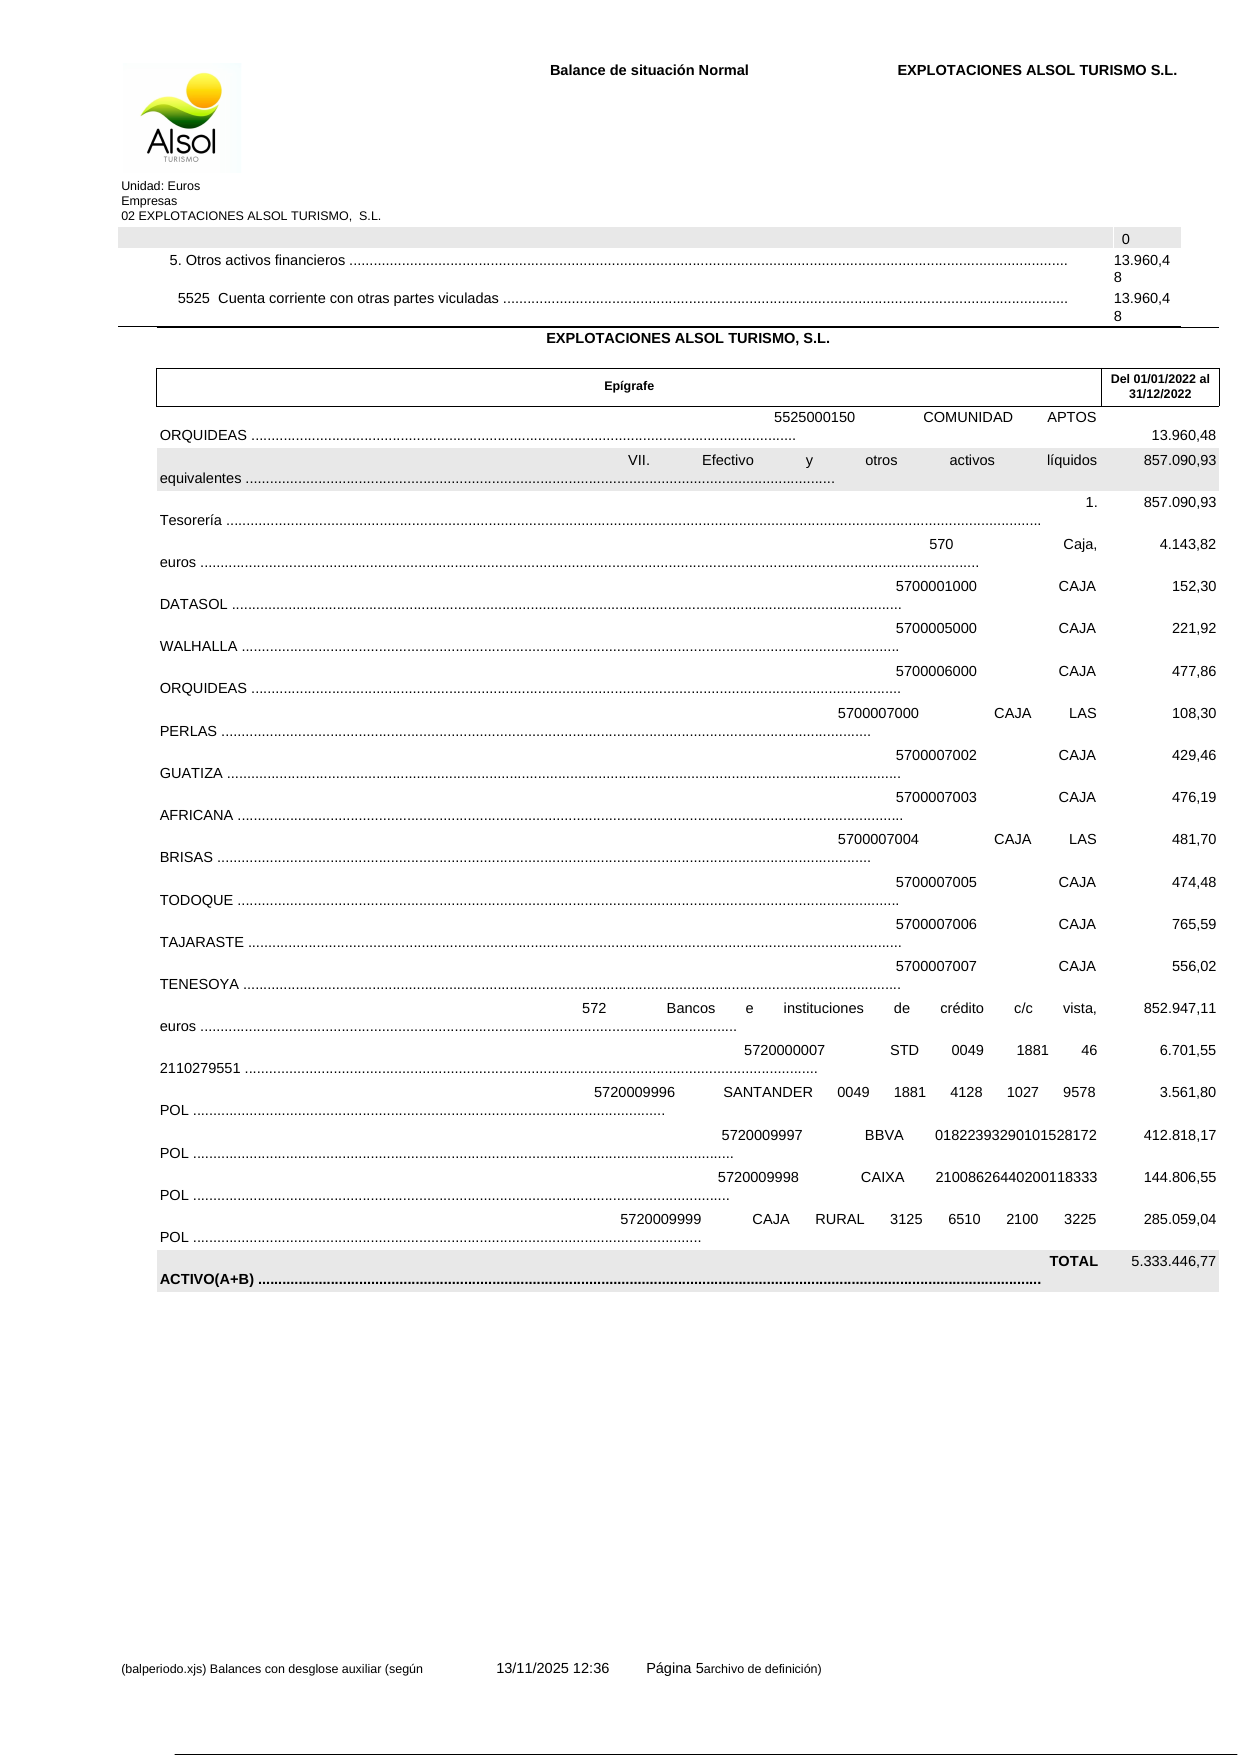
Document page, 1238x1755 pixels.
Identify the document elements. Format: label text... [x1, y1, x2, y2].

table_cell 4.143,82 [1101, 533, 1219, 575]
table_cell 5.333.446,77 [1101, 1250, 1219, 1292]
table_cell 857.090,93 [1101, 491, 1219, 533]
table_cell 5720009996 SANTANDER 0049 1881 4128 1027 9578 POL ..................................................................................................................... [157, 1081, 1101, 1123]
table_cell 556,02 [1101, 955, 1219, 997]
table_cell 3.561,80 [1101, 1081, 1219, 1123]
table_cell 5700007002 CAJA GUATIZA ....................................................................................................................................................................... [157, 744, 1101, 786]
table_cell 572 Bancos e instituciones de crédito c/c vista, euros ..................................................................................................................................... [157, 997, 1101, 1039]
table_cell 852.947,11 [1101, 997, 1219, 1039]
table_cell 5. Otros activos financieros .................................................................................................................................................................................. [118, 248, 1113, 287]
table_cell VII. Efectivo y otros activos líquidos equivalentes .................................................................................................................................................. [157, 448, 1101, 491]
table_cell 5700001000 CAJA DATASOL ...................................................................................................................................................................... [157, 575, 1101, 617]
table_cell 857.090,93 [1101, 448, 1219, 491]
table_cell 412.818,17 [1101, 1123, 1219, 1166]
table_cell 5525000150 COMUNIDAD APTOS ORQUIDEAS ....................................................................................................................................... [157, 407, 1101, 448]
table_cell 13.960,48 [1114, 248, 1181, 287]
table_cell 221,92 [1101, 617, 1219, 659]
table_cell Del 01/01/2022 al 31/12/2022 [1102, 369, 1219, 406]
table_cell 476,19 [1101, 786, 1219, 828]
table_cell 5700006000 CAJA ORQUIDEAS ................................................................................................................................................................. [157, 659, 1101, 701]
table_cell TOTAL ACTIVO(A+B) .................................................................................................................................................................................................. [157, 1250, 1101, 1292]
table_cell 6.701,55 [1101, 1039, 1219, 1081]
table_cell 5700007006 CAJA TAJARASTE .................................................................................................................................................................. [157, 913, 1101, 954]
table_cell 152,30 [1101, 575, 1219, 617]
table_header [1101, 328, 1219, 368]
table_cell 0 [1114, 227, 1181, 248]
table_cell 13.960,48 [1101, 407, 1219, 448]
table_cell 5700005000 CAJA WALHALLA ................................................................................................................................................................... [157, 617, 1101, 659]
table_cell 481,70 [1101, 828, 1219, 870]
table_cell [118, 227, 1113, 248]
table_cell 5525 Cuenta corriente con otras partes viculadas ............................................................................................................................................ [118, 287, 1113, 326]
table_cell 1. Tesorería .......................................................................................................................................................................................................... [157, 491, 1101, 533]
table_cell 5700007000 CAJA LAS PERLAS ................................................................................................................................................................. [157, 701, 1101, 744]
table_cell Epígrafe [157, 369, 1101, 406]
table_cell 5720000007 STD 0049 1881 46 2110279551 .............................................................................................................................................. [157, 1039, 1101, 1081]
table_cell 108,30 [1101, 701, 1219, 744]
table_cell 5700007005 CAJA TODOQUE .................................................................................................................................................................... [157, 870, 1101, 912]
table_cell 429,46 [1101, 744, 1219, 786]
table_cell 570 Caja, euros ................................................................................................................................................................................................. [157, 533, 1101, 575]
table_cell 5700007007 CAJA TENESOYA ................................................................................................................................................................... [157, 955, 1101, 997]
table_cell 765,59 [1101, 913, 1219, 954]
table_cell 474,48 [1101, 870, 1219, 912]
table_cell 13.960,48 [1114, 287, 1181, 326]
table_header EXPLOTACIONES ALSOL TURISMO, S.L. [157, 328, 1101, 368]
table_cell 477,86 [1101, 659, 1219, 701]
table_cell 144.806,55 [1101, 1166, 1219, 1208]
table_cell 5720009998 CAIXA 21008626440200118333 POL ..................................................................................................................................... [157, 1166, 1101, 1208]
table_cell 5720009997 BBVA 01822393290101528172 POL ...................................................................................................................................... [157, 1123, 1101, 1166]
table_cell 5700007004 CAJA LAS BRISAS .................................................................................................................................................................. [157, 828, 1101, 870]
table_cell 285.059,04 [1101, 1208, 1219, 1250]
table_cell 5720009999 CAJA RURAL 3125 6510 2100 3225 POL .............................................................................................................................. [157, 1208, 1101, 1250]
table_cell 5700007003 CAJA AFRICANA ..................................................................................................................................................................... [157, 786, 1101, 828]
